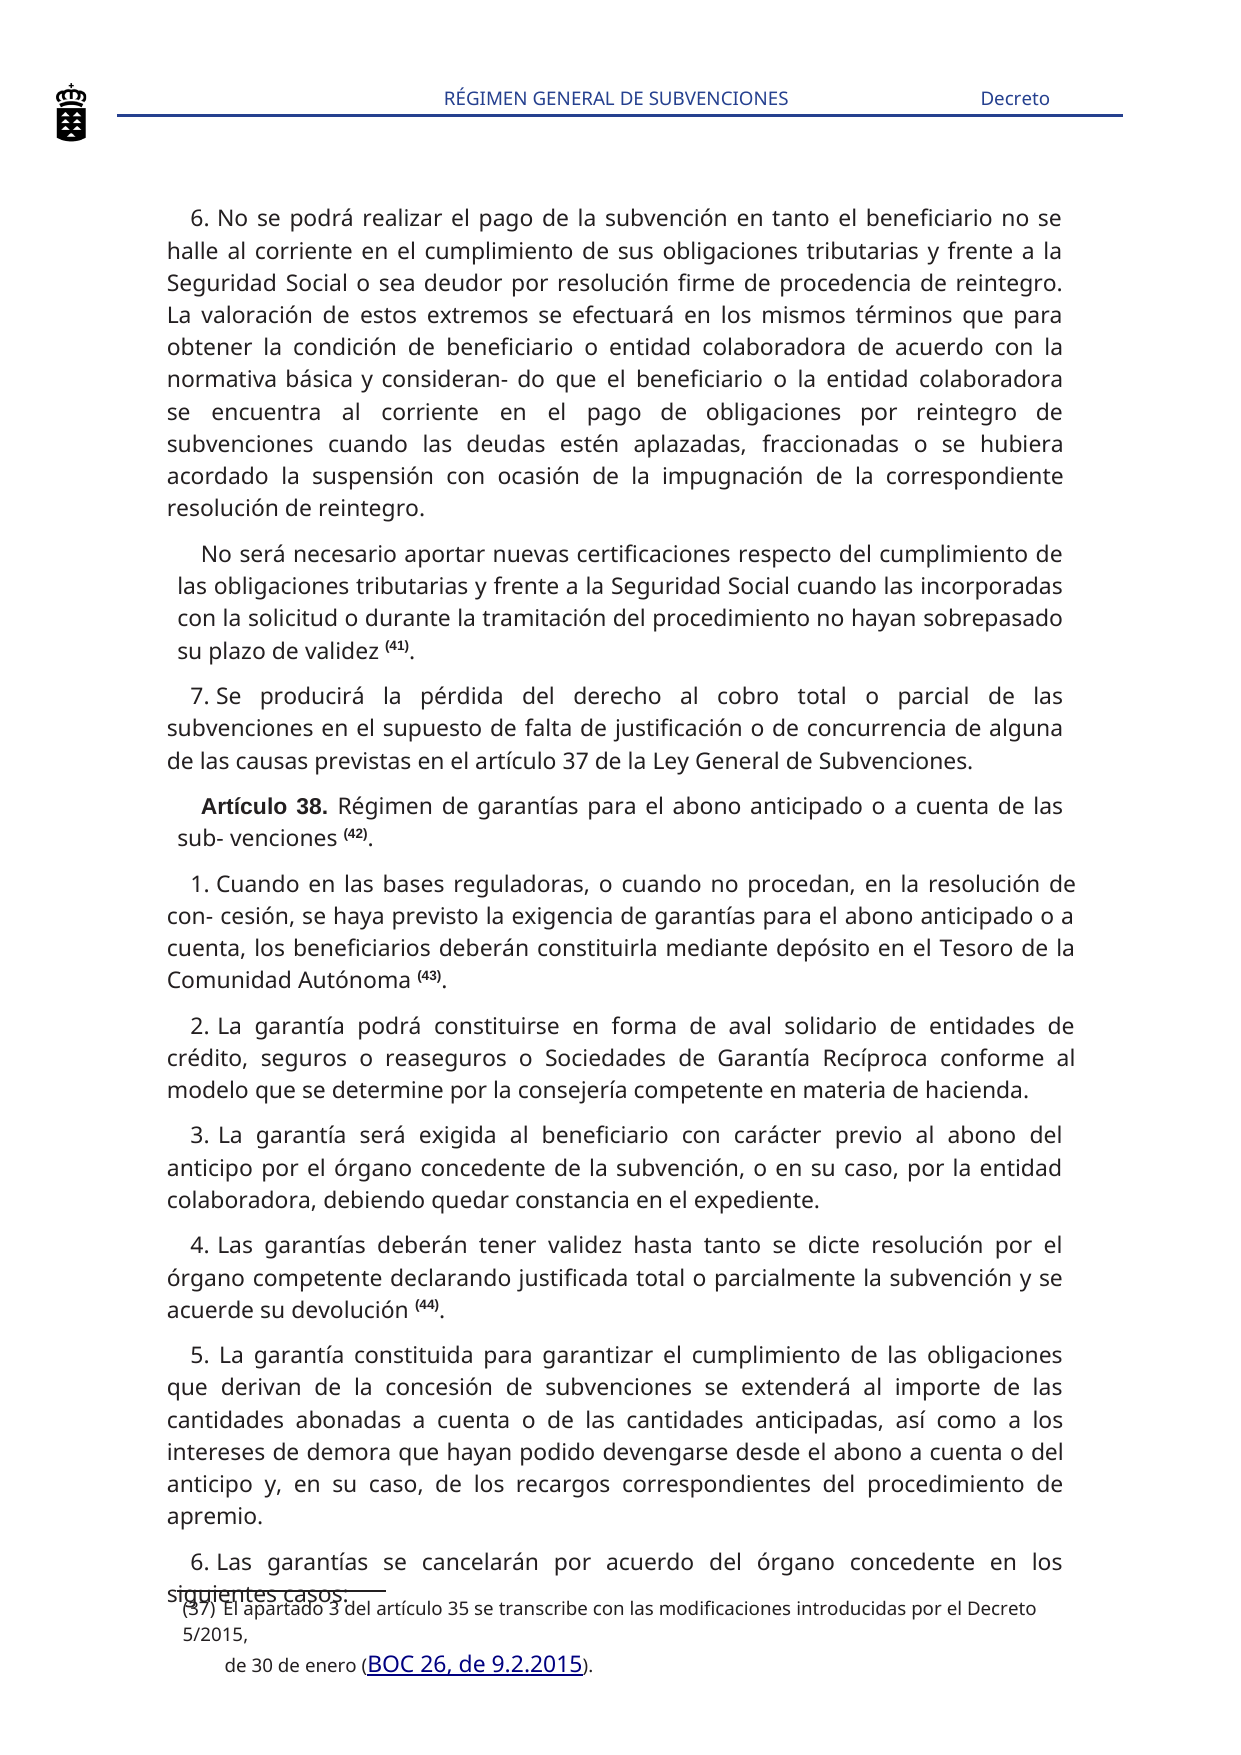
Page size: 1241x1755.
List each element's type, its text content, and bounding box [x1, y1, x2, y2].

list Las garantías deberán tener validez hasta tanto se dicte resolución por el órgano competente declarando justificada total o parcialmente la subvención y se acuerde su devolución (44). [167, 1229, 1064, 1325]
text No será necesario aportar nuevas certificaciones respecto del cumplimiento de las obligaciones tributarias y frente a la Seguridad Social cuando las incorporadas con la solicitud o durante la tramitación del procedimiento no hayan sobrepasado su plazo de validez (41). [177, 538, 1064, 666]
text Artículo 38. Régimen de garantías para el abono anticipado o a cuenta de las sub- venciones (42). [177, 790, 1064, 853]
list Se producirá la pérdida del derecho al cobro total o parcial de las subvenciones en el supuesto de falta de justificación o de concurrencia de alguna de las causas previstas en el artículo 37 de la Ley General de Subvenciones. [167, 680, 1064, 776]
list La garantía podrá constituirse en forma de aval solidario de entidades de crédito, seguros o reaseguros o Sociedades de Garantía Recíproca conforme al modelo que se determine por la consejería competente en materia de hacienda. [167, 1010, 1076, 1105]
list Cuando en las bases reguladoras, o cuando no procedan, en la resolución de con- cesión, se haya previsto la exigencia de garantías para el abono anticipado o a cuenta, los beneficiarios deberán constituirla mediante depósito en el Tesoro de la Comunidad Autónoma (43). [167, 868, 1076, 995]
list Las garantías se cancelarán por acuerdo del órgano concedente en los siguientes casos: [167, 1546, 1063, 1609]
list La garantía será exigida al beneficiario con carácter previo al abono del anticipo por el órgano concedente de la subvención, o en su caso, por la entidad colaboradora, debiendo quedar constancia en el expediente. [167, 1119, 1064, 1215]
list La garantía constituida para garantizar el cumplimiento de las obligaciones que derivan de la concesión de subvenciones se extenderá al importe de las cantidades abonadas a cuenta o de las cantidades anticipadas, así como a los intereses de demora que hayan podido devengarse desde el abono a cuenta o del anticipo y, en su caso, de los recargos correspondientes del procedimiento de apremio. [167, 1339, 1063, 1531]
list No se podrá realizar el pago de la subvención en tanto el beneficiario no se halle al corriente en el cumplimiento de sus obligaciones tributarias y frente a la Seguridad Social o sea deudor por resolución firme de procedencia de reintegro. La valoración de estos extremos se efectuará en los mismos términos que para obtener la condición de beneficiario o entidad colaboradora de acuerdo con la normativa básica y consideran- do que el beneficiario o la entidad colaboradora se encuentra al corriente en el pago de obligaciones por reintegro de subvenciones cuando las deudas estén aplazadas, fraccionadas o se hubiera acordado la suspensión con ocasión de la impugnación de la correspondiente resolución de reintegro. [167, 202, 1064, 523]
